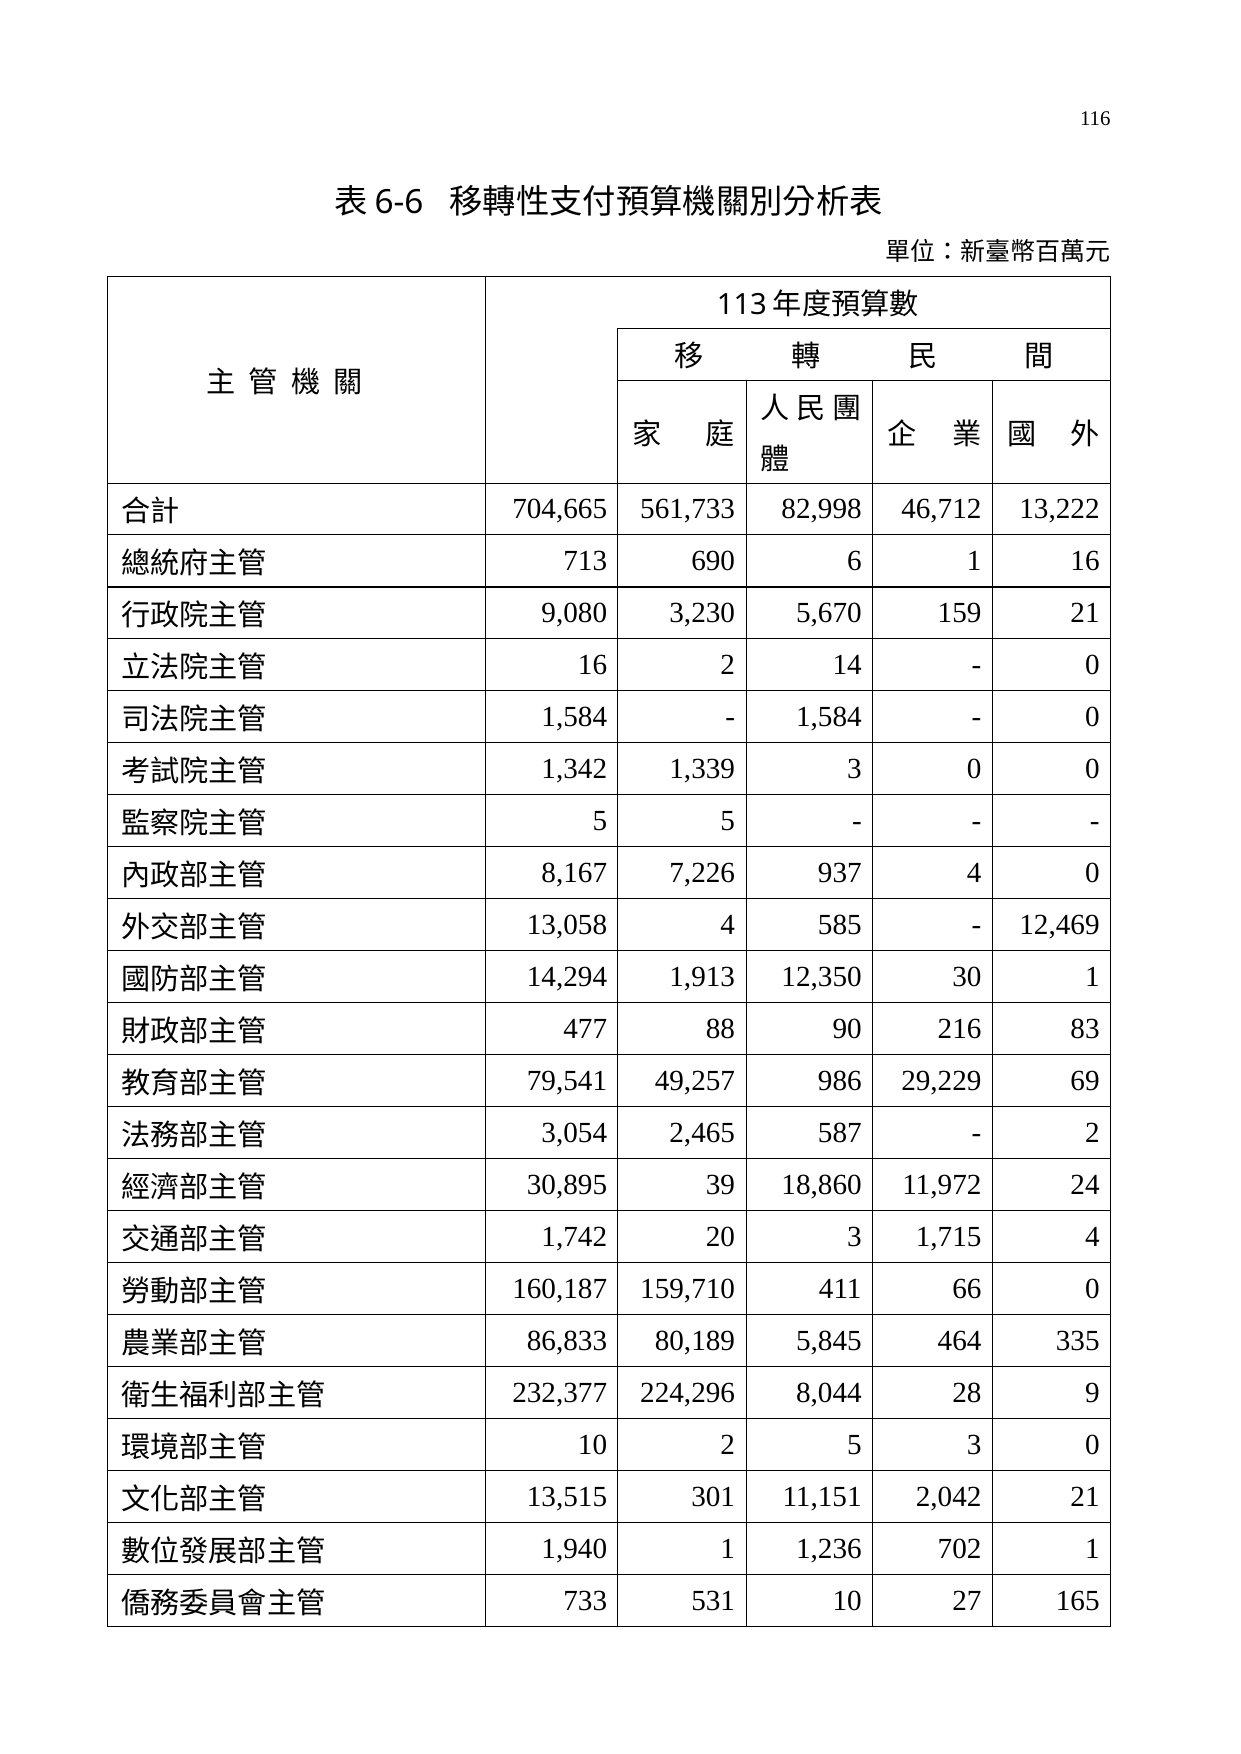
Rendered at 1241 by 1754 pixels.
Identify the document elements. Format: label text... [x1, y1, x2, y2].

table_cell 0 [993, 1263, 1110, 1314]
table_cell 行政院主管 [108, 588, 485, 638]
table_cell 人民團體 [747, 381, 872, 482]
table_cell 11,972 [873, 1159, 992, 1210]
table_cell - [993, 795, 1110, 846]
table_cell 83 [993, 1003, 1110, 1054]
table_cell 1 [873, 535, 992, 586]
table_cell 1,584 [486, 691, 617, 742]
table_cell 1,940 [486, 1523, 617, 1574]
table_cell 733 [486, 1575, 617, 1626]
table_cell 0 [873, 743, 992, 794]
table_cell 教育部主管 [108, 1055, 485, 1106]
table_header 主 管 機 關 [108, 277, 485, 482]
table_cell 704,665 [486, 484, 617, 534]
table_cell 82,998 [747, 484, 872, 534]
table_cell 14 [747, 639, 872, 690]
table_cell 僑務委員會主管 [108, 1575, 485, 1626]
table_cell 30,895 [486, 1159, 617, 1210]
table_cell 2,465 [618, 1107, 746, 1158]
table_cell 3,054 [486, 1107, 617, 1158]
table_cell 3 [873, 1419, 992, 1470]
table_cell 財政部主管 [108, 1003, 485, 1054]
table_cell 159,710 [618, 1263, 746, 1314]
table_cell 0 [993, 639, 1110, 690]
table_cell 司法院主管 [108, 691, 485, 742]
table_cell 477 [486, 1003, 617, 1054]
table_cell 環境部主管 [108, 1419, 485, 1470]
table_cell 8,167 [486, 847, 617, 898]
table_cell 立法院主管 [108, 639, 485, 690]
table_cell 移 轉 民 間 [618, 329, 1110, 379]
table_cell - [747, 795, 872, 846]
table_cell 702 [873, 1523, 992, 1574]
table_cell 160,187 [486, 1263, 617, 1314]
table_cell 5 [747, 1419, 872, 1470]
table_cell 1 [993, 951, 1110, 1002]
table_cell 165 [993, 1575, 1110, 1626]
table_cell 交通部主管 [108, 1211, 485, 1262]
table_cell 937 [747, 847, 872, 898]
table_cell 12,350 [747, 951, 872, 1002]
table_cell 8,044 [747, 1367, 872, 1418]
table_cell 考試院主管 [108, 743, 485, 794]
table_cell 4 [993, 1211, 1110, 1262]
table_cell 29,229 [873, 1055, 992, 1106]
table_cell 232,377 [486, 1367, 617, 1418]
table_cell 0 [993, 1419, 1110, 1470]
table_cell - [618, 691, 746, 742]
table_cell 5,845 [747, 1315, 872, 1366]
table_cell 80,189 [618, 1315, 746, 1366]
table_cell 合計 [108, 484, 485, 534]
table_cell - [873, 639, 992, 690]
table_cell 外交部主管 [108, 899, 485, 950]
table_cell 301 [618, 1471, 746, 1522]
table_cell 531 [618, 1575, 746, 1626]
table_cell 587 [747, 1107, 872, 1158]
table_cell [486, 328, 617, 379]
table_cell 家庭 [618, 381, 746, 482]
table_cell 13,058 [486, 899, 617, 950]
table_cell 1,913 [618, 951, 746, 1002]
table_cell 1,715 [873, 1211, 992, 1262]
table_cell 16 [993, 535, 1110, 586]
table_cell 1,342 [486, 743, 617, 794]
table_cell 1,236 [747, 1523, 872, 1574]
table_cell 勞動部主管 [108, 1263, 485, 1314]
table_cell 46,712 [873, 484, 992, 534]
table_cell 1 [993, 1523, 1110, 1574]
table_cell 數位發展部主管 [108, 1523, 485, 1574]
table_cell 文化部主管 [108, 1471, 485, 1522]
table_cell - [873, 899, 992, 950]
table_cell 14,294 [486, 951, 617, 1002]
table_cell 4 [618, 899, 746, 950]
table_cell 法務部主管 [108, 1107, 485, 1158]
table_cell - [873, 795, 992, 846]
table_cell 224,296 [618, 1367, 746, 1418]
table_cell 411 [747, 1263, 872, 1314]
table_cell 11,151 [747, 1471, 872, 1522]
table_cell 2,042 [873, 1471, 992, 1522]
table_cell 49,257 [618, 1055, 746, 1106]
table_cell 713 [486, 535, 617, 586]
table_cell 3 [747, 1211, 872, 1262]
table_cell 企業 [873, 381, 992, 482]
table_cell 10 [486, 1419, 617, 1470]
table_cell 5,670 [747, 588, 872, 638]
table_cell 690 [618, 535, 746, 586]
table_cell 335 [993, 1315, 1110, 1366]
table_cell 9 [993, 1367, 1110, 1418]
table_cell 88 [618, 1003, 746, 1054]
table_cell 21 [993, 1471, 1110, 1522]
table_cell 經濟部主管 [108, 1159, 485, 1210]
table_header [486, 277, 618, 327]
table_cell 216 [873, 1003, 992, 1054]
table_cell 5 [486, 795, 617, 846]
table_cell 20 [618, 1211, 746, 1262]
table_cell 27 [873, 1575, 992, 1626]
table_cell 2 [618, 639, 746, 690]
table_cell 561,733 [618, 484, 746, 534]
table_cell 內政部主管 [108, 847, 485, 898]
table_cell 13,515 [486, 1471, 617, 1522]
table_cell 1,584 [747, 691, 872, 742]
table_cell 12,469 [993, 899, 1110, 950]
table_cell 90 [747, 1003, 872, 1054]
table_cell 28 [873, 1367, 992, 1418]
table_cell - [873, 1107, 992, 1158]
table_cell 30 [873, 951, 992, 1002]
table_cell 24 [993, 1159, 1110, 1210]
table_cell 衛生福利部主管 [108, 1367, 485, 1418]
table_header 113年度預算數 [618, 277, 1110, 327]
table_cell 69 [993, 1055, 1110, 1106]
table_cell 21 [993, 588, 1110, 638]
table_cell 1,742 [486, 1211, 617, 1262]
table_cell 0 [993, 691, 1110, 742]
table_cell 3 [747, 743, 872, 794]
table_cell 監察院主管 [108, 795, 485, 846]
table_cell 4 [873, 847, 992, 898]
table_cell 13,222 [993, 484, 1110, 534]
table_cell 7,226 [618, 847, 746, 898]
table_cell 總統府主管 [108, 535, 485, 586]
table_cell 5 [618, 795, 746, 846]
table_cell 986 [747, 1055, 872, 1106]
table_cell [486, 380, 617, 482]
table_cell 國外 [993, 381, 1110, 482]
table_cell 農業部主管 [108, 1315, 485, 1366]
table_cell 16 [486, 639, 617, 690]
table_cell 1,339 [618, 743, 746, 794]
text 表6-6 移轉性支付預算機關別分析表 [106, 174, 1110, 224]
table_cell 66 [873, 1263, 992, 1314]
table_cell 159 [873, 588, 992, 638]
table_cell 79,541 [486, 1055, 617, 1106]
table_cell 0 [993, 743, 1110, 794]
table_cell 86,833 [486, 1315, 617, 1366]
table_cell 464 [873, 1315, 992, 1366]
table_cell 9,080 [486, 588, 617, 638]
table_cell 10 [747, 1575, 872, 1626]
table_cell 39 [618, 1159, 746, 1210]
table_cell 2 [993, 1107, 1110, 1158]
table_cell - [873, 691, 992, 742]
text 單位：新臺幣百萬元 [112, 224, 1110, 276]
table_cell 國防部主管 [108, 951, 485, 1002]
table_cell 1 [618, 1523, 746, 1574]
table_cell 6 [747, 535, 872, 586]
table_cell 18,860 [747, 1159, 872, 1210]
table_cell 2 [618, 1419, 746, 1470]
table_cell 0 [993, 847, 1110, 898]
table_cell 3,230 [618, 588, 746, 638]
table_cell 585 [747, 899, 872, 950]
